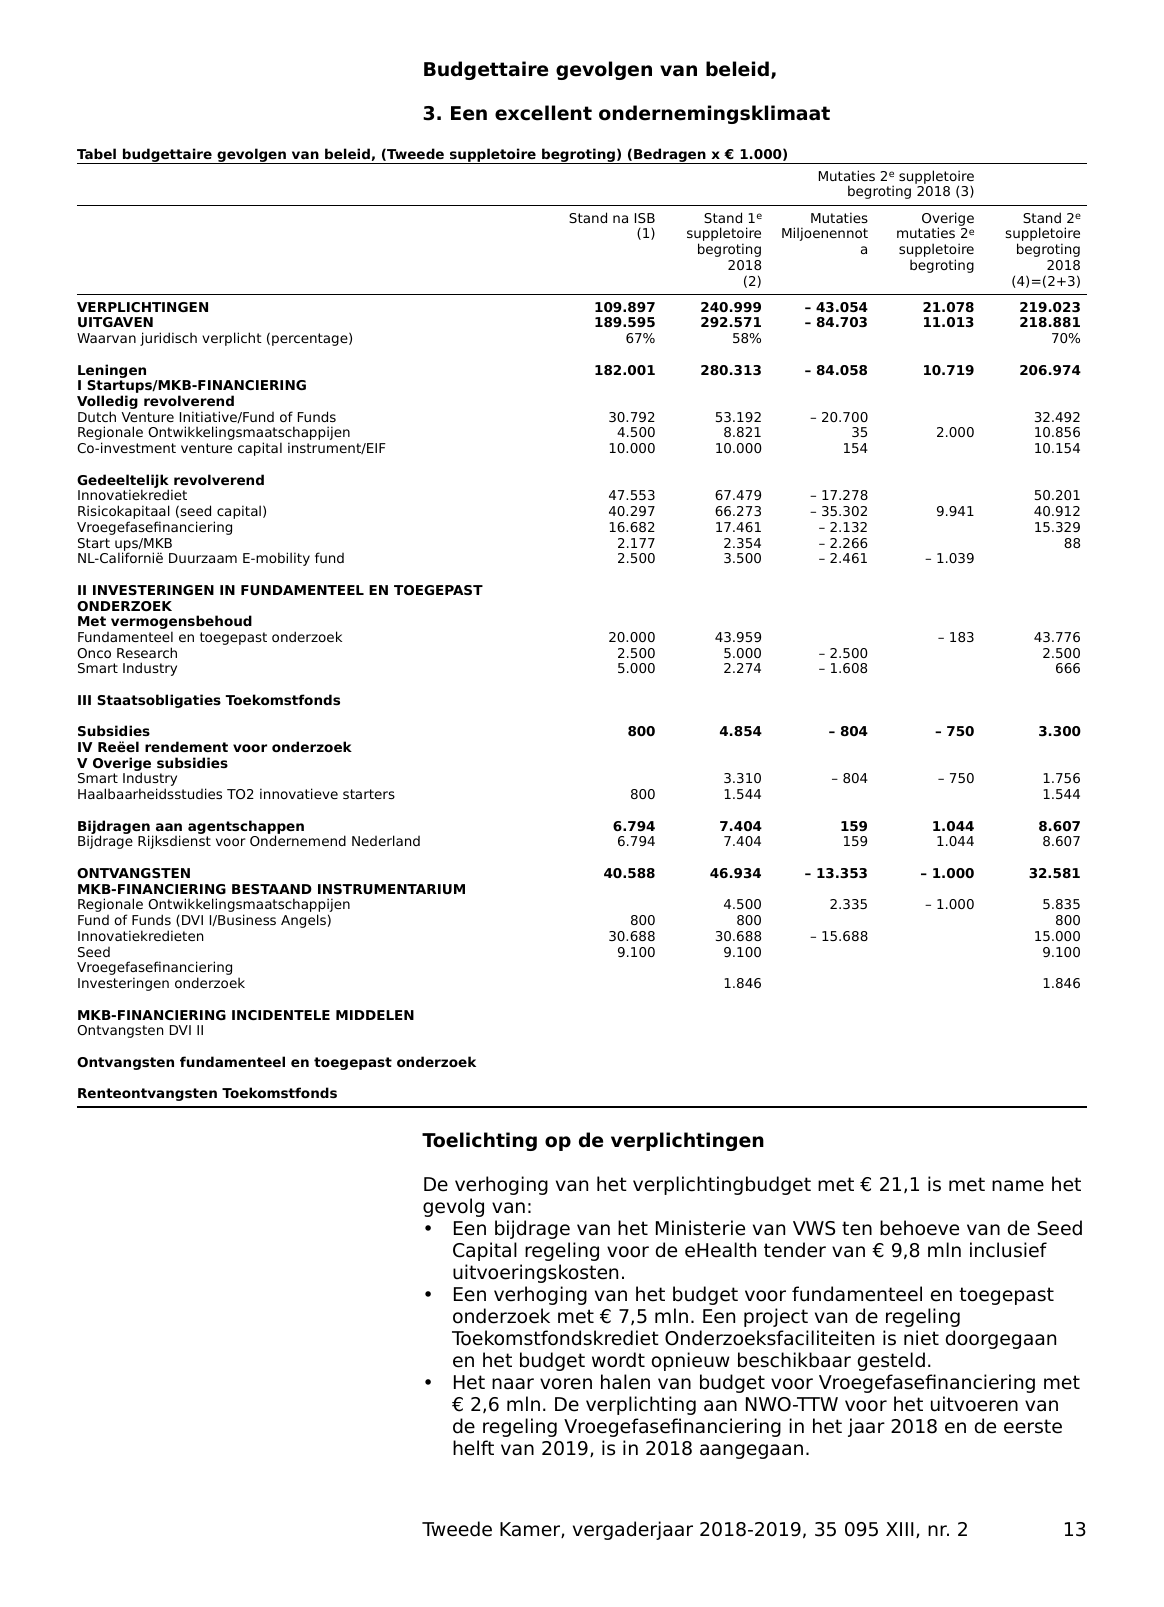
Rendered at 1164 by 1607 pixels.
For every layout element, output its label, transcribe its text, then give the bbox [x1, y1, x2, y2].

table_cell [768, 1007, 874, 1023]
table_cell 43.776 [980, 630, 1087, 646]
table_header Tabel budgettaire gevolgen van beleid, (Tweede suppletoire begroting) (Bedragen x € 1.000) [77, 147, 1087, 163]
table_cell 800 [555, 724, 661, 740]
table_cell – 1.608 [768, 661, 874, 677]
table_cell Stand na ISB (1) [555, 206, 661, 294]
table_cell [980, 164, 1087, 205]
subtitle Budgettaire gevolgen van beleid, [422, 59, 1087, 81]
table_cell – 2.266 [768, 535, 874, 551]
table_cell Onco Research [77, 646, 555, 661]
table_cell [661, 850, 768, 866]
table_cell [768, 913, 874, 929]
table_cell 6.794 [555, 819, 661, 834]
table_cell II INVESTERINGEN IN FUNDAMENTEEL EN TOEGEPAST ONDERZOEK Met vermogensbehoud [77, 583, 555, 630]
table_cell 159 [768, 819, 874, 834]
table_cell [661, 740, 768, 756]
table_cell 17.461 [661, 520, 768, 535]
table_cell [874, 1023, 980, 1039]
table_cell [661, 1055, 768, 1070]
table_cell [768, 740, 874, 756]
table_cell Vroegefasefinanciering [77, 520, 555, 535]
table_cell [661, 164, 768, 205]
table_cell 10.719 [874, 363, 980, 378]
table_cell [661, 394, 768, 409]
table_cell [874, 378, 980, 394]
table_cell [980, 756, 1087, 771]
table_cell [77, 567, 555, 583]
table_cell [768, 960, 874, 976]
table_cell 1.756 [980, 771, 1087, 787]
table_cell [555, 881, 661, 897]
table_cell – 2.500 [768, 646, 874, 661]
table_cell 66.273 [661, 504, 768, 520]
table_cell [77, 164, 555, 205]
table_cell [661, 567, 768, 583]
table_cell [874, 1007, 980, 1023]
table_cell [555, 457, 661, 472]
table_cell 189.595 [555, 315, 661, 331]
table_cell [555, 378, 661, 394]
table_cell 30.792 [555, 410, 661, 425]
table_cell Regionale Ontwikkelingsmaatschappijen [77, 897, 555, 913]
table_cell [768, 473, 874, 488]
table_cell [980, 709, 1087, 724]
table_cell [555, 1086, 661, 1106]
table_cell 5.000 [661, 646, 768, 661]
table_cell Stand 1e suppletoire begroting 2018 (2) [661, 206, 768, 294]
table_cell [874, 1086, 980, 1106]
table_cell [555, 347, 661, 362]
table_cell – 15.688 [768, 929, 874, 944]
table_cell [768, 394, 874, 409]
table_cell [555, 992, 661, 1007]
table_cell V Overige subsidies [77, 756, 555, 771]
subtitle 3. Een excellent ondernemingsklimaat [422, 103, 1087, 125]
table_cell 5.000 [555, 661, 661, 677]
table_cell [768, 787, 874, 803]
table_cell 292.571 [661, 315, 768, 331]
table_cell [768, 693, 874, 708]
table_cell [661, 992, 768, 1007]
table_cell 70% [980, 331, 1087, 347]
table_cell [555, 803, 661, 818]
table_cell [661, 693, 768, 708]
table_cell 2.500 [555, 551, 661, 567]
table_cell 4.500 [661, 897, 768, 913]
table_cell [555, 473, 661, 488]
table_cell [555, 976, 661, 992]
table_cell [980, 347, 1087, 362]
table_cell 30.688 [661, 929, 768, 944]
table_cell [980, 394, 1087, 409]
table_cell [874, 850, 980, 866]
table_cell [980, 992, 1087, 1007]
table_cell – 43.054 [768, 295, 874, 315]
table_cell [874, 756, 980, 771]
table_cell [980, 693, 1087, 708]
table_cell [980, 740, 1087, 756]
table_cell 7.404 [661, 819, 768, 834]
table_cell 20.000 [555, 630, 661, 646]
table_cell 11.013 [874, 315, 980, 331]
table_cell [874, 567, 980, 583]
table_cell 5.835 [980, 897, 1087, 913]
table_cell [874, 441, 980, 457]
table_cell [874, 992, 980, 1007]
table_cell Subsidies [77, 724, 555, 740]
table_cell 46.934 [661, 866, 768, 881]
table_cell 9.100 [661, 944, 768, 960]
table_cell [980, 457, 1087, 472]
table_cell [768, 630, 874, 646]
table_cell [980, 1086, 1087, 1106]
table_cell [874, 960, 980, 976]
table_cell 32.581 [980, 866, 1087, 881]
table_cell Vroegefasefinanciering [77, 960, 555, 976]
table_cell Leningen [77, 363, 555, 378]
table_cell [980, 1039, 1087, 1054]
table_cell 2.500 [555, 646, 661, 661]
table_cell Start ups/MKB [77, 535, 555, 551]
table_cell [768, 803, 874, 818]
table_cell [768, 709, 874, 724]
table_cell 10.856 [980, 425, 1087, 441]
table_cell [555, 960, 661, 976]
table_cell [555, 567, 661, 583]
table_cell [980, 583, 1087, 630]
table_cell I Startups/MKB-FINANCIERING [77, 378, 555, 394]
table_cell [768, 944, 874, 960]
text De verhoging van het verplichtingbudget met € 21,1 is met name het gevolg van: [422, 1174, 1087, 1218]
table_cell Co-investment venture capital instrument/EIF [77, 441, 555, 457]
table_cell 1.846 [661, 976, 768, 992]
table_cell Smart Industry [77, 661, 555, 677]
table_cell Renteontvangsten Toekomstfonds [77, 1086, 555, 1106]
table_cell [980, 881, 1087, 897]
table_cell 2.335 [768, 897, 874, 913]
table_cell 53.192 [661, 410, 768, 425]
table_cell [874, 787, 980, 803]
table_cell [768, 1086, 874, 1106]
table_cell Haalbaarheidsstudies TO2 innovatieve starters [77, 787, 555, 803]
table_cell 15.329 [980, 520, 1087, 535]
table_cell – 804 [768, 724, 874, 740]
table_cell [661, 473, 768, 488]
table_cell [874, 944, 980, 960]
table_cell NL-Californië Duurzaam E-mobility fund [77, 551, 555, 567]
table_cell [874, 394, 980, 409]
table_cell [874, 929, 980, 944]
table_cell [980, 551, 1087, 567]
table_cell [980, 850, 1087, 866]
table_cell [77, 709, 555, 724]
table_cell [874, 1070, 980, 1086]
table_cell 40.912 [980, 504, 1087, 520]
table_cell Investeringen onderzoek [77, 976, 555, 992]
table_cell 10.000 [661, 441, 768, 457]
text • Het naar voren halen van budget voor Vroegefasefinanciering met € 2,6 mln. De verplichting aan NWO-TTW voor het uitvoeren van de regeling Vroegefasefinanciering in het jaar 2018 en de eerste helft van 2019, is in 2018 aangegaan. [422, 1372, 1087, 1459]
table_cell 50.201 [980, 488, 1087, 504]
table_cell 2.274 [661, 661, 768, 677]
table_cell [874, 331, 980, 347]
table_cell [661, 756, 768, 771]
table_cell [77, 347, 555, 362]
table_cell [874, 740, 980, 756]
table_cell [661, 881, 768, 897]
table_cell [661, 1070, 768, 1086]
table_cell 21.078 [874, 295, 980, 315]
table_cell Dutch Venture Initiative/Fund of Funds [77, 410, 555, 425]
table_cell [874, 583, 980, 630]
table_cell – 1.000 [874, 866, 980, 881]
table_cell [661, 457, 768, 472]
table_cell [768, 378, 874, 394]
table_cell [555, 693, 661, 708]
table_cell 3.310 [661, 771, 768, 787]
table_cell Fund of Funds (DVI I/Business Angels) [77, 913, 555, 929]
table_cell [77, 457, 555, 472]
table_cell Bijdragen aan agentschappen [77, 819, 555, 834]
table_cell Volledig revolverend [77, 394, 555, 409]
table_cell [874, 410, 980, 425]
table_cell [661, 1086, 768, 1106]
table_cell 67% [555, 331, 661, 347]
table_cell 7.404 [661, 834, 768, 850]
table_cell IV Reëel rendement voor onderzoek [77, 740, 555, 756]
table_cell 35 [768, 425, 874, 441]
table_cell 32.492 [980, 410, 1087, 425]
table_cell 3.500 [661, 551, 768, 567]
table_cell [661, 709, 768, 724]
table_cell [980, 1055, 1087, 1070]
table_cell Seed [77, 944, 555, 960]
table_cell 206.974 [980, 363, 1087, 378]
table_cell Ontvangsten fundamenteel en toegepast onderzoek [77, 1055, 555, 1070]
table_cell [661, 1007, 768, 1023]
table_cell 43.959 [661, 630, 768, 646]
table_cell [555, 709, 661, 724]
table_cell [768, 992, 874, 1007]
table_cell MKB-FINANCIERING BESTAAND INSTRUMENTARIUM [77, 881, 555, 897]
table_cell [555, 1007, 661, 1023]
table_cell [555, 771, 661, 787]
table_cell 1.544 [661, 787, 768, 803]
table_cell 10.000 [555, 441, 661, 457]
table_cell [874, 677, 980, 693]
table_cell [768, 457, 874, 472]
table_cell [555, 394, 661, 409]
table_cell [874, 881, 980, 897]
table_cell [768, 756, 874, 771]
table_cell [874, 535, 980, 551]
table_cell [555, 1023, 661, 1039]
table_cell Mutaties 2e suppletoire begroting 2018 (3) [768, 164, 980, 205]
table_cell 1.044 [874, 834, 980, 850]
table_cell [661, 583, 768, 630]
table_cell – 84.703 [768, 315, 874, 331]
table_cell [980, 1007, 1087, 1023]
table_cell [874, 913, 980, 929]
table_cell [555, 164, 661, 205]
table_cell [874, 646, 980, 661]
table_cell – 2.461 [768, 551, 874, 567]
table_cell 88 [980, 535, 1087, 551]
table_cell [77, 803, 555, 818]
table_cell III Staatsobligaties Toekomstfonds [77, 693, 555, 708]
table_cell Bijdrage Rijksdienst voor Ondernemend Nederland [77, 834, 555, 850]
table_cell [768, 850, 874, 866]
table_cell 1.044 [874, 819, 980, 834]
table_cell [555, 1055, 661, 1070]
table_cell [980, 1023, 1087, 1039]
table_cell [768, 677, 874, 693]
table_cell 58% [661, 331, 768, 347]
table_cell [874, 457, 980, 472]
table_cell [77, 206, 555, 294]
table_cell 154 [768, 441, 874, 457]
table_cell [980, 677, 1087, 693]
table_cell [77, 1039, 555, 1054]
table_cell – 183 [874, 630, 980, 646]
table_cell 47.553 [555, 488, 661, 504]
table_cell [661, 803, 768, 818]
table_cell 4.854 [661, 724, 768, 740]
table_cell 280.313 [661, 363, 768, 378]
table_cell [661, 1039, 768, 1054]
table_cell [874, 520, 980, 535]
table_cell – 804 [768, 771, 874, 787]
table_cell 9.100 [980, 944, 1087, 960]
table_cell ONTVANGSTEN [77, 866, 555, 881]
table_cell Regionale Ontwikkelingsmaatschappijen [77, 425, 555, 441]
table_cell – 13.353 [768, 866, 874, 881]
table_cell 67.479 [661, 488, 768, 504]
table_cell [768, 347, 874, 362]
table_cell 10.154 [980, 441, 1087, 457]
table_cell – 35.302 [768, 504, 874, 520]
table_cell – 750 [874, 724, 980, 740]
table_cell [768, 567, 874, 583]
table_cell [555, 756, 661, 771]
table_cell Overige mutaties 2e suppletoire begroting [874, 206, 980, 294]
table_cell [874, 347, 980, 362]
table_cell Innovatiekrediet [77, 488, 555, 504]
table_cell [77, 850, 555, 866]
table_cell VERPLICHTINGEN [77, 295, 555, 315]
table_cell – 750 [874, 771, 980, 787]
table_cell Risicokapitaal (seed capital) [77, 504, 555, 520]
table_cell 8.607 [980, 834, 1087, 850]
table_cell 159 [768, 834, 874, 850]
table_cell Gedeeltelijk revolverend [77, 473, 555, 488]
table_cell [768, 1039, 874, 1054]
table_cell [874, 473, 980, 488]
text • Een verhoging van het budget voor fundamenteel en toegepast onderzoek met € 7,5 mln. Een project van de regeling Toekomstfondskrediet Onderzoeksfaciliteiten is niet doorgegaan en het budget wordt opnieuw beschikbaar gesteld. [422, 1284, 1087, 1372]
table_cell [77, 677, 555, 693]
table_cell [555, 897, 661, 913]
table_cell – 1.039 [874, 551, 980, 567]
table_cell – 17.278 [768, 488, 874, 504]
table_cell [874, 488, 980, 504]
table_cell [555, 740, 661, 756]
table_cell [555, 1039, 661, 1054]
table_cell [661, 347, 768, 362]
table_cell 40.588 [555, 866, 661, 881]
table_cell 30.688 [555, 929, 661, 944]
table_cell [768, 1023, 874, 1039]
table_cell 9.941 [874, 504, 980, 520]
table_cell 15.000 [980, 929, 1087, 944]
table_cell 2.500 [980, 646, 1087, 661]
table_cell [661, 1023, 768, 1039]
table_cell [768, 331, 874, 347]
table_cell 800 [555, 913, 661, 929]
table_cell [980, 473, 1087, 488]
table_cell 8.821 [661, 425, 768, 441]
table_cell 8.607 [980, 819, 1087, 834]
table_cell 800 [661, 913, 768, 929]
table_cell Ontvangsten DVI II [77, 1023, 555, 1039]
table_cell [661, 378, 768, 394]
table_cell [874, 1055, 980, 1070]
table_cell Waarvan juridisch verplicht (percentage) [77, 331, 555, 347]
table_cell 16.682 [555, 520, 661, 535]
table_cell [874, 1039, 980, 1054]
subtitle Toelichting op de verplichtingen [422, 1129, 1087, 1152]
table_cell [874, 709, 980, 724]
table_cell 240.999 [661, 295, 768, 315]
table_cell MKB-FINANCIERING INCIDENTELE MIDDELEN [77, 1007, 555, 1023]
table_cell [980, 1070, 1087, 1086]
table_cell 109.897 [555, 295, 661, 315]
table_cell 219.023 [980, 295, 1087, 315]
table_cell 218.881 [980, 315, 1087, 331]
table_cell [555, 583, 661, 630]
table_cell 182.001 [555, 363, 661, 378]
table_cell [555, 1070, 661, 1086]
table_cell – 84.058 [768, 363, 874, 378]
table_cell [77, 1070, 555, 1086]
table_cell Innovatiekredieten [77, 929, 555, 944]
table_cell – 2.132 [768, 520, 874, 535]
table_cell [661, 960, 768, 976]
table_cell [874, 693, 980, 708]
table_cell [768, 881, 874, 897]
table_cell UITGAVEN [77, 315, 555, 331]
table_cell 4.500 [555, 425, 661, 441]
table_cell 1.846 [980, 976, 1087, 992]
table_cell 6.794 [555, 834, 661, 850]
table_cell [980, 378, 1087, 394]
table_cell 800 [555, 787, 661, 803]
table_cell [555, 677, 661, 693]
table_cell 2.000 [874, 425, 980, 441]
table_cell 800 [980, 913, 1087, 929]
table_cell 2.354 [661, 535, 768, 551]
table_cell – 20.700 [768, 410, 874, 425]
table_cell 9.100 [555, 944, 661, 960]
table_cell Smart Industry [77, 771, 555, 787]
table_cell [555, 850, 661, 866]
table_cell [768, 1070, 874, 1086]
table_cell [77, 992, 555, 1007]
table_cell 1.544 [980, 787, 1087, 803]
table_cell – 1.000 [874, 897, 980, 913]
table_cell Mutaties Miljoenennota [768, 206, 874, 294]
table_cell [661, 677, 768, 693]
table_cell [874, 661, 980, 677]
table_cell Fundamenteel en toegepast onderzoek [77, 630, 555, 646]
table_cell 3.300 [980, 724, 1087, 740]
table_cell [980, 567, 1087, 583]
table_cell [874, 803, 980, 818]
table_cell [768, 976, 874, 992]
table_cell Stand 2e suppletoire begroting 2018 (4)=(2+3) [980, 206, 1087, 294]
table_cell 2.177 [555, 535, 661, 551]
table_cell [768, 583, 874, 630]
table_cell [768, 1055, 874, 1070]
table_cell [980, 803, 1087, 818]
table_cell 40.297 [555, 504, 661, 520]
table_cell 666 [980, 661, 1087, 677]
table_cell [980, 960, 1087, 976]
table_cell [874, 976, 980, 992]
text • Een bijdrage van het Ministerie van VWS ten behoeve van de Seed Capital regeling voor de eHealth tender van € 9,8 mln inclusief uitvoeringskosten. [422, 1218, 1087, 1284]
